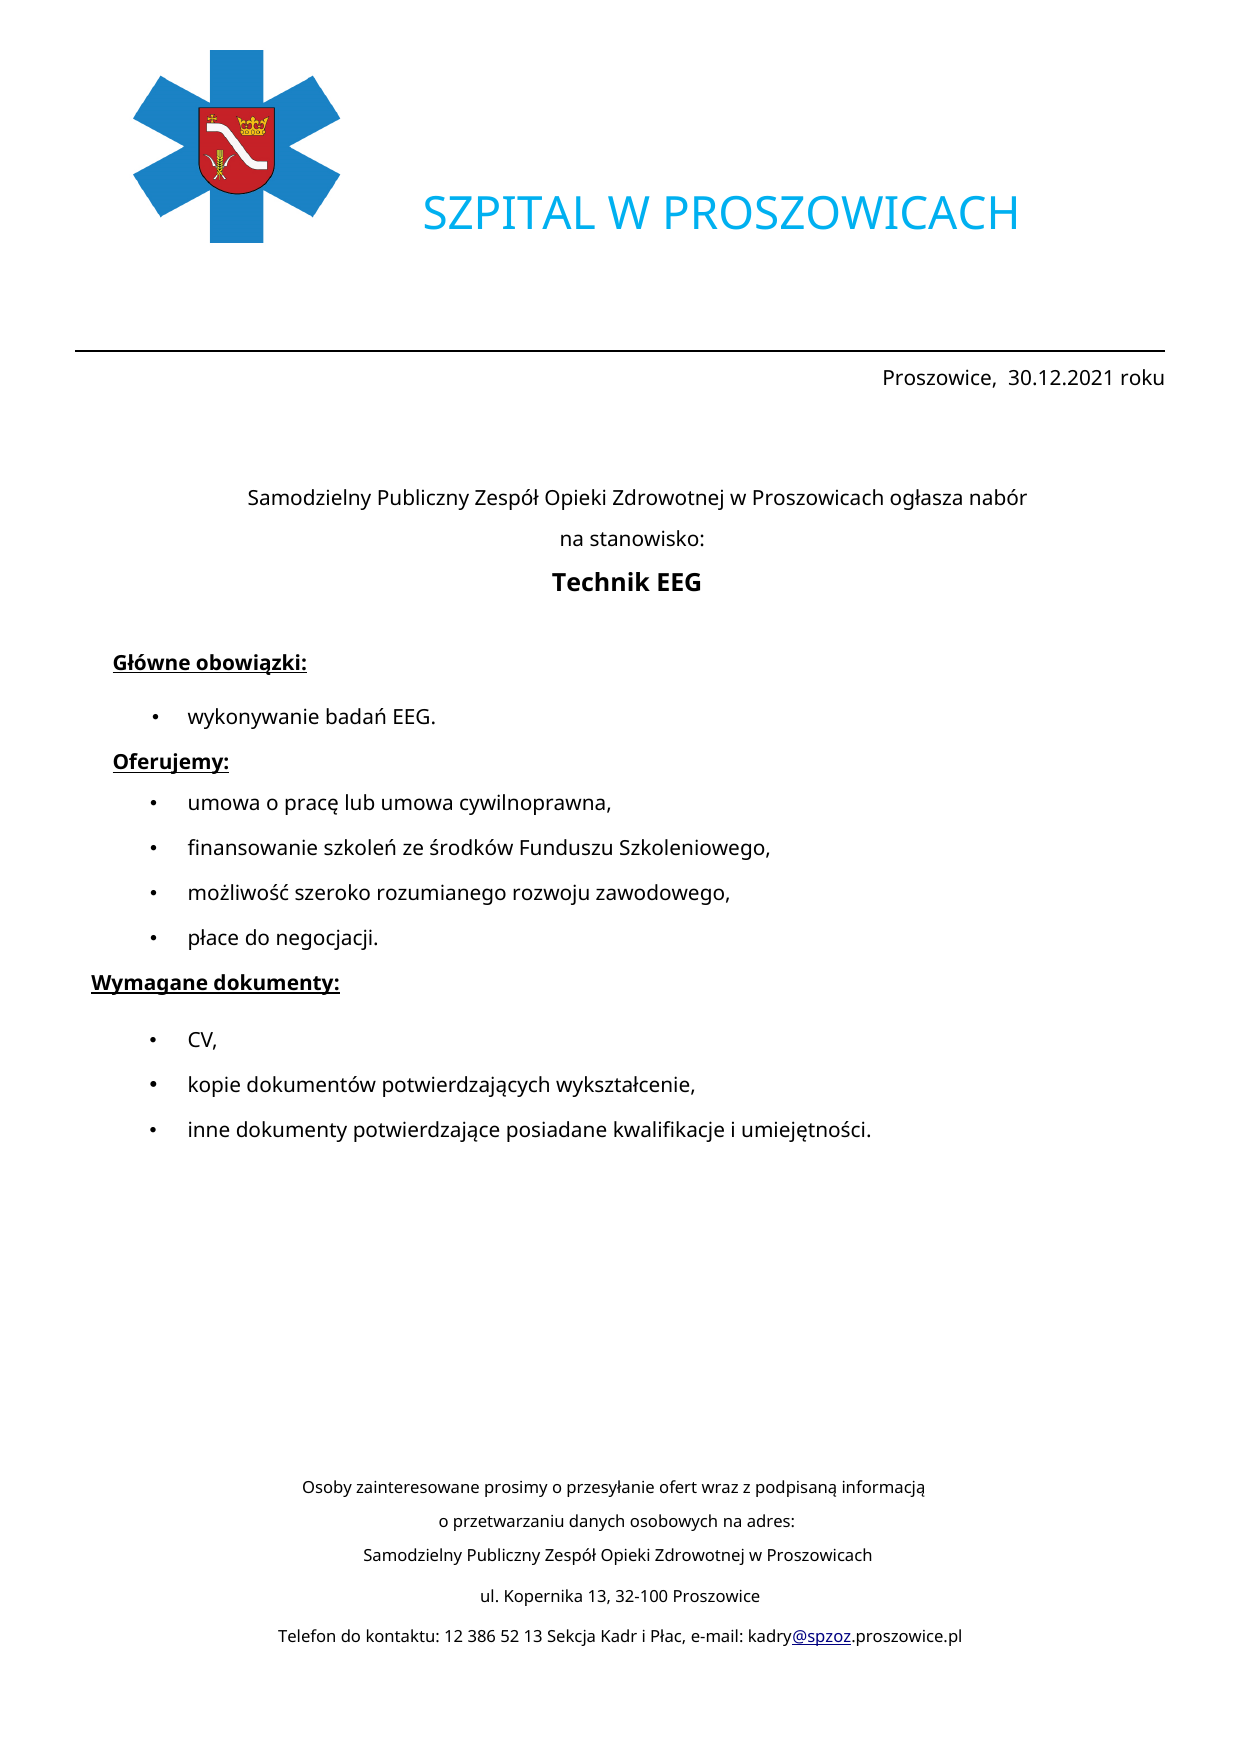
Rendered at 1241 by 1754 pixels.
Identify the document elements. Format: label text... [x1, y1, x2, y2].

list CV, [149, 1025, 1165, 1054]
text Osoby zainteresowane prosimy o przesyłanie ofert wraz z podpisaną informacją o przetwarzaniu danych osobowych na adres: [82, 1475, 1150, 1532]
text Oferujemy: [75, 747, 630, 776]
text SZPITAL W PROSZOWICACH [348, 180, 1165, 243]
text Telefon do kontaktu: 12 386 52 13 Sekcja Kadr i Płac, e-mail: kadry@spzoz.proszowice.pl [75, 1625, 1165, 1648]
list finansowanie szkoleń ze środków Funduszu Szkoleniowego, [150, 833, 1165, 862]
text Proszowice, 30.12.2021 roku [234, 363, 1165, 392]
list inne dokumenty potwierdzające posiadane kwalifikacje i umiejętności. [149, 1115, 1165, 1144]
list możliwość szeroko rozumianego rozwoju zawodowego, [150, 878, 1165, 907]
text ul. Kopernika 13, 32-100 Proszowice [75, 1584, 1165, 1607]
list płace do negocjacji. [150, 923, 1165, 952]
list umowa o pracę lub umowa cywilnoprawna, [150, 788, 1165, 817]
text [75, 180, 121, 243]
text Samodzielny Publiczny Zespół Opieki Zdrowotnej w Proszowicach ogłasza nabór na stanowisko: [234, 483, 1041, 553]
list wykonywanie badań EEG. [152, 702, 1165, 731]
list kopie dokumentów potwierdzających wykształcenie, [149, 1070, 1165, 1099]
text Wymagane dokumenty: [75, 968, 1165, 997]
text Samodzielny Publiczny Zespół Opieki Zdrowotnej w Proszowicach [75, 1543, 1165, 1566]
text Technik EEG [75, 565, 1165, 599]
picture [121, 44, 348, 251]
text Główne obowiązki: [76, 648, 1165, 676]
